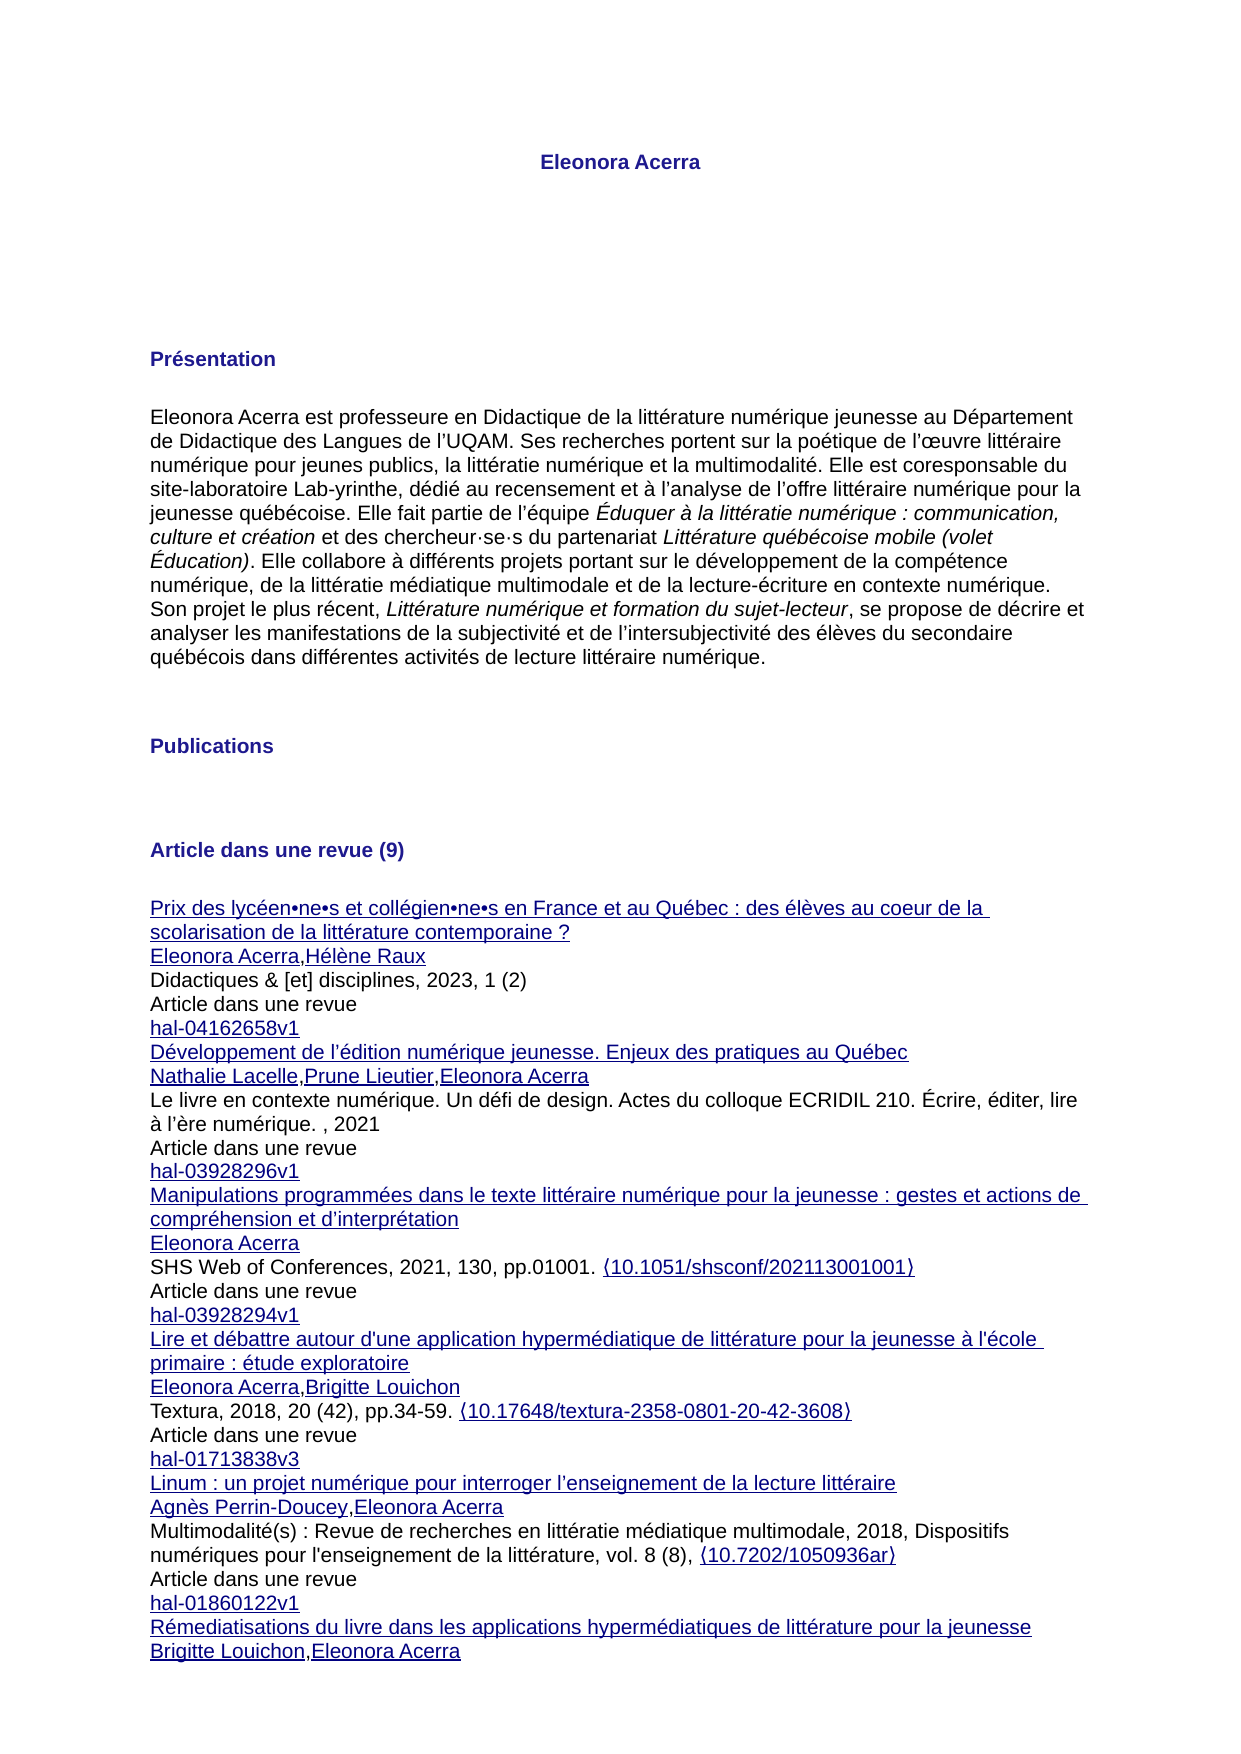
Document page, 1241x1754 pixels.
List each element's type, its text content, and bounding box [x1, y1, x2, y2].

table_cell Rémediatisations du livre dans les applications hypermédiatiques de littérature pour la jeunesse Brigitte Louichon,Eleonora Acerra [150, 1615, 1090, 1662]
subtitle Article dans une revue (9) [150, 837, 1090, 861]
text Eleonora Acerra est professeure en Didactique de la littérature numérique jeunesse au Département de Didactique des Langues de l’UQAM. Ses recherches portent sur la poétique de l’œuvre littéraire numérique pour jeunes publics, la littératie numérique et la multimodalité. Elle est coresponsable du site-laboratoire Lab-yrinthe, dédié au recensement et à l’analyse de l’offre littéraire numérique pour la jeunesse québécoise. Elle fait partie de l’équipe Éduquer à la littératie numérique : communication, culture et création et des chercheur·se·s du partenariat Littérature québécoise mobile (volet Éducation). Elle collabore à différents projets portant sur le développement de la compétence numérique, de la littératie médiatique multimodale et de la lecture-écriture en contexte numérique. Son projet le plus récent, Littérature numérique et formation du sujet-lecteur, se propose de décrire et analyser les manifestations de la subjectivité et de l’intersubjectivité des élèves du secondaire québécois dans différentes activités de lecture littéraire numérique. [150, 405, 1090, 669]
table_cell Manipulations programmées dans le texte littéraire numérique pour la jeunesse : gestes et actions de compréhension et d’interprétation Eleonora Acerra SHS Web of Conferences, 2021, 130, pp.01001. ⟨10.1051/shsconf/202113001001⟩ Article dans une revue hal-03928294v1 [150, 1183, 1090, 1327]
subtitle Publications [150, 734, 1090, 758]
table_header Prix des lycéen•ne•s et collégien•ne•s en France et au Québec : des élèves au coeur de la scolarisation de la littérature contemporaine ? Eleonora Acerra,Hélène Raux Didactiques & [et] disciplines, 2023, 1 (2) Article dans une revue hal-04162658v1 [150, 896, 1090, 1039]
subtitle Présentation [150, 347, 1090, 371]
table_cell Développement de l’édition numérique jeunesse. Enjeux des pratiques au Québec Nathalie Lacelle,Prune Lieutier,Eleonora Acerra Le livre en contexte numérique. Un défi de design. Actes du colloque ECRIDIL 210. Écrire, éditer, lire à l’ère numérique. , 2021 Article dans une revue hal-03928296v1 [150, 1040, 1090, 1183]
table_cell Lire et débattre autour d'une application hypermédiatique de littérature pour la jeunesse à l'école primaire : étude exploratoire Eleonora Acerra,Brigitte Louichon Textura, 2018, 20 (42), pp.34-59. ⟨10.17648/textura-2358-0801-20-42-3608⟩ Article dans une revue hal-01713838v3 [150, 1327, 1090, 1471]
subtitle Eleonora Acerra [150, 150, 1090, 174]
table_cell Linum : un projet numérique pour interroger l’enseignement de la lecture littéraire Agnès Perrin-Doucey,Eleonora Acerra Multimodalité(s) : Revue de recherches en littératie médiatique multimodale, 2018, Dispositifs numériques pour l'enseignement de la littérature, vol. 8 (8), ⟨10.7202/1050936ar⟩ Article dans une revue hal-01860122v1 [150, 1471, 1090, 1614]
